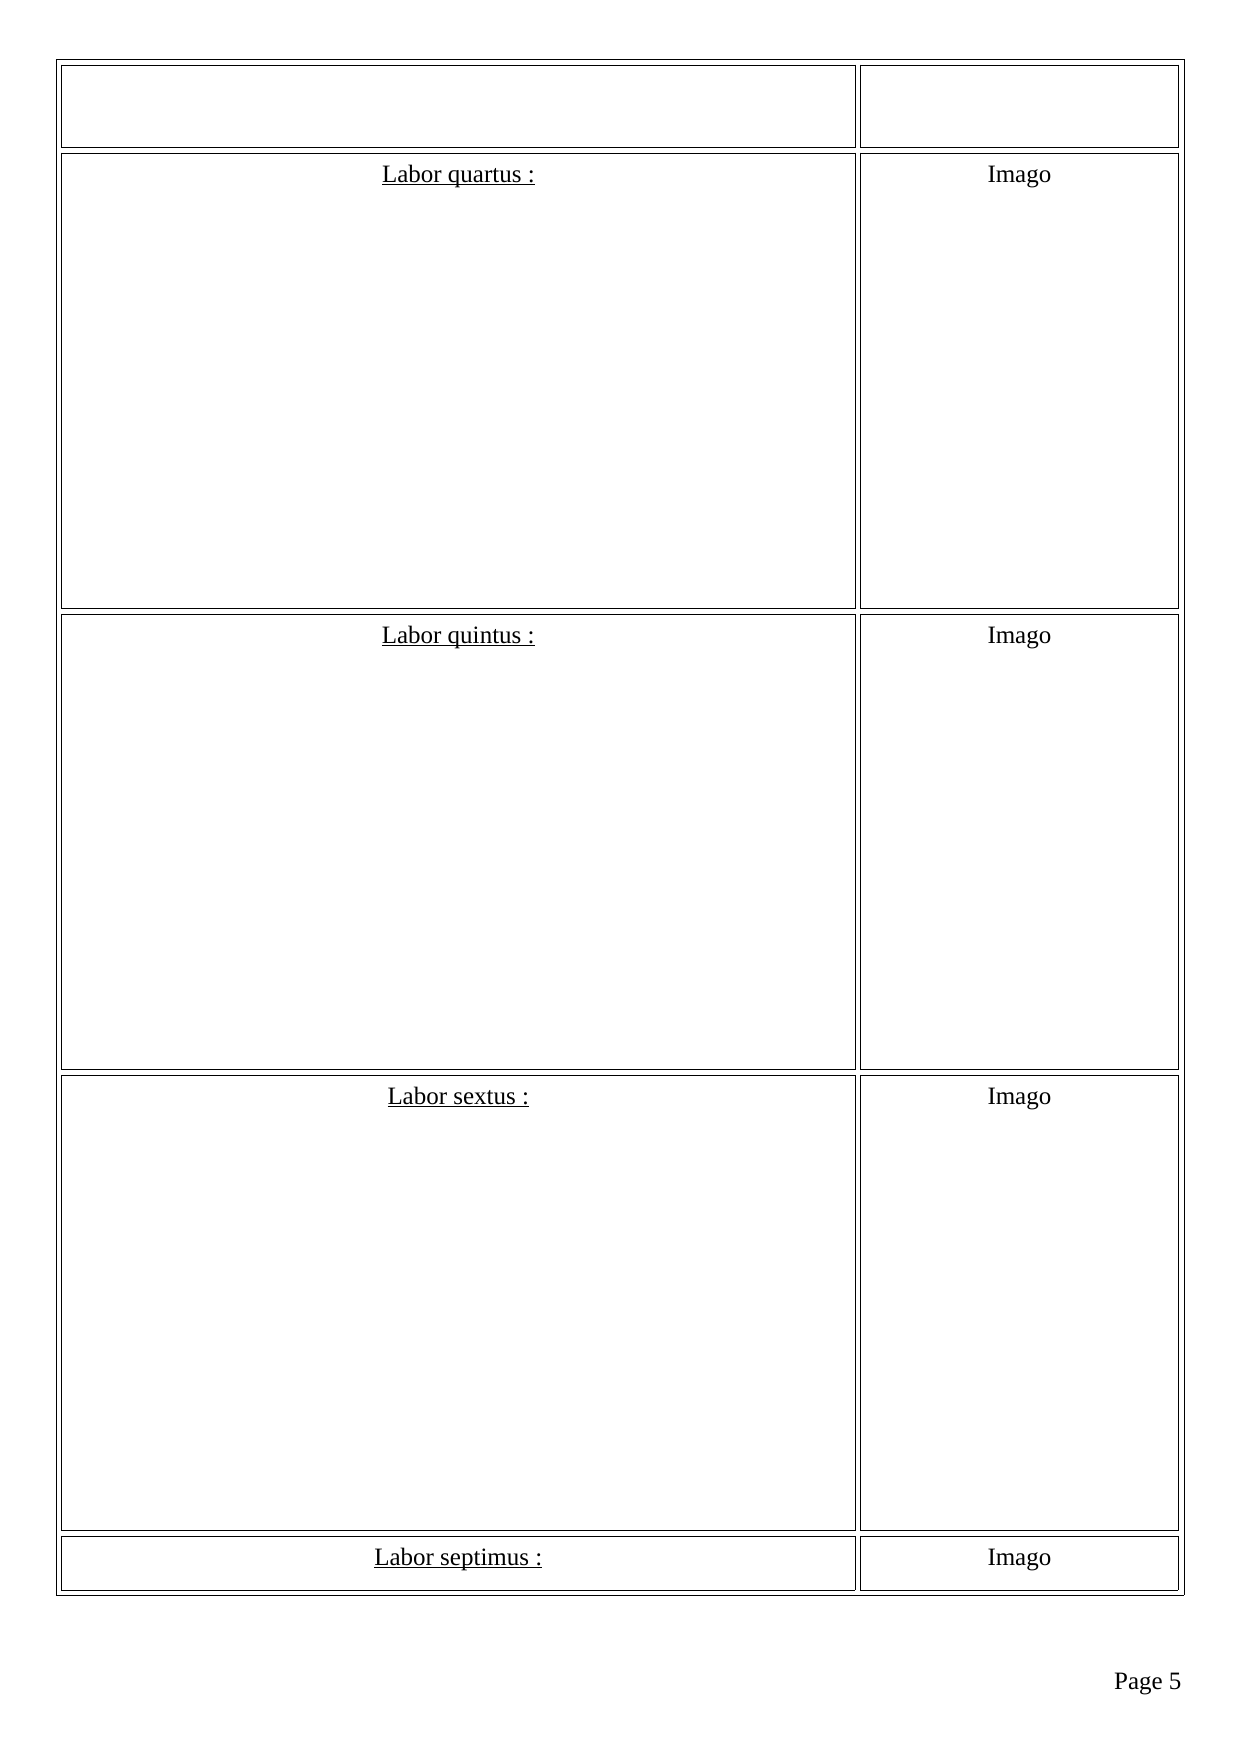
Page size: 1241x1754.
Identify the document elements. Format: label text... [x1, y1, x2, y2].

table_cell Imago [858, 1069, 1181, 1530]
table_cell Imago [858, 147, 1181, 608]
table_cell [59, 60, 857, 147]
table_cell Labor quintus : [59, 608, 857, 1069]
table_cell Labor sextus : [59, 1069, 857, 1530]
table_cell [858, 60, 1181, 147]
table_cell Imago [858, 608, 1181, 1069]
table_cell Labor septimus : [59, 1530, 857, 1589]
table_cell Labor quartus : [59, 147, 857, 608]
table_cell Imago [858, 1530, 1181, 1589]
